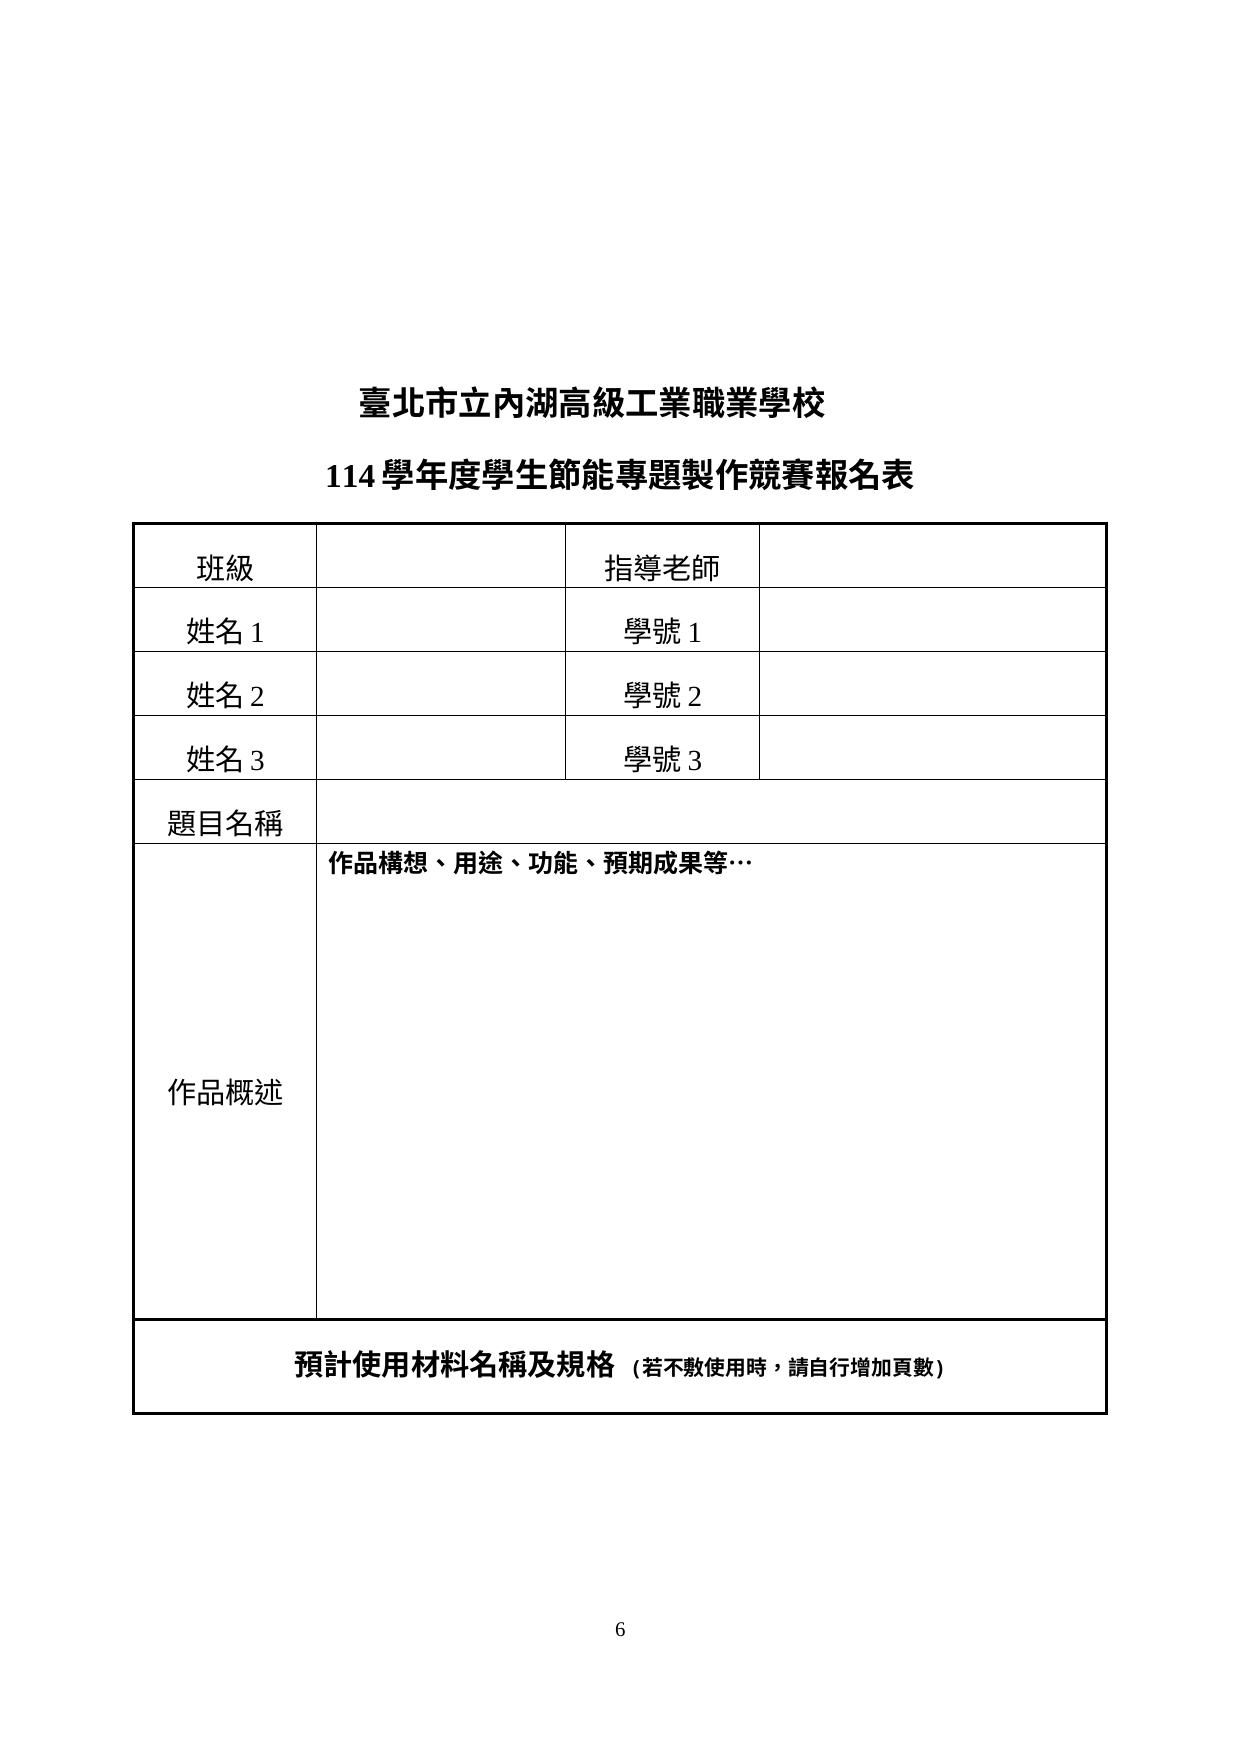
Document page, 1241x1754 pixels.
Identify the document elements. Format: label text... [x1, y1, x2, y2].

table_header [317, 525, 565, 587]
table_cell 題目名稱 [135, 780, 316, 843]
table_cell 姓名3 [135, 716, 316, 779]
table_cell [760, 716, 1105, 779]
table_header [760, 525, 1105, 587]
table_cell 學號3 [566, 716, 759, 779]
table_cell [317, 780, 1105, 843]
table_cell 學號1 [566, 588, 759, 651]
table_cell [760, 588, 1105, 651]
text 114學年度學生節能專題製作競賽報名表 [131, 449, 1053, 497]
table_header 指導老師 [566, 525, 759, 587]
table_cell 姓名1 [135, 588, 316, 651]
table_header 班級 [135, 525, 316, 587]
table_cell 預計使用材料名稱及規格 (若不敷使用時，請自行增加頁數) [135, 1321, 1105, 1412]
table_cell 學號2 [566, 652, 759, 715]
table_cell 作品構想、用途、功能、預期成果等… [317, 844, 1105, 1317]
table_cell [760, 652, 1105, 715]
table_cell [317, 652, 565, 715]
text 臺北市立內湖高級工業職業學校 [131, 377, 1053, 425]
table_cell 作品概述 [135, 844, 316, 1317]
table_cell [317, 588, 565, 651]
table_cell [317, 716, 565, 779]
table_cell 姓名2 [135, 652, 316, 715]
